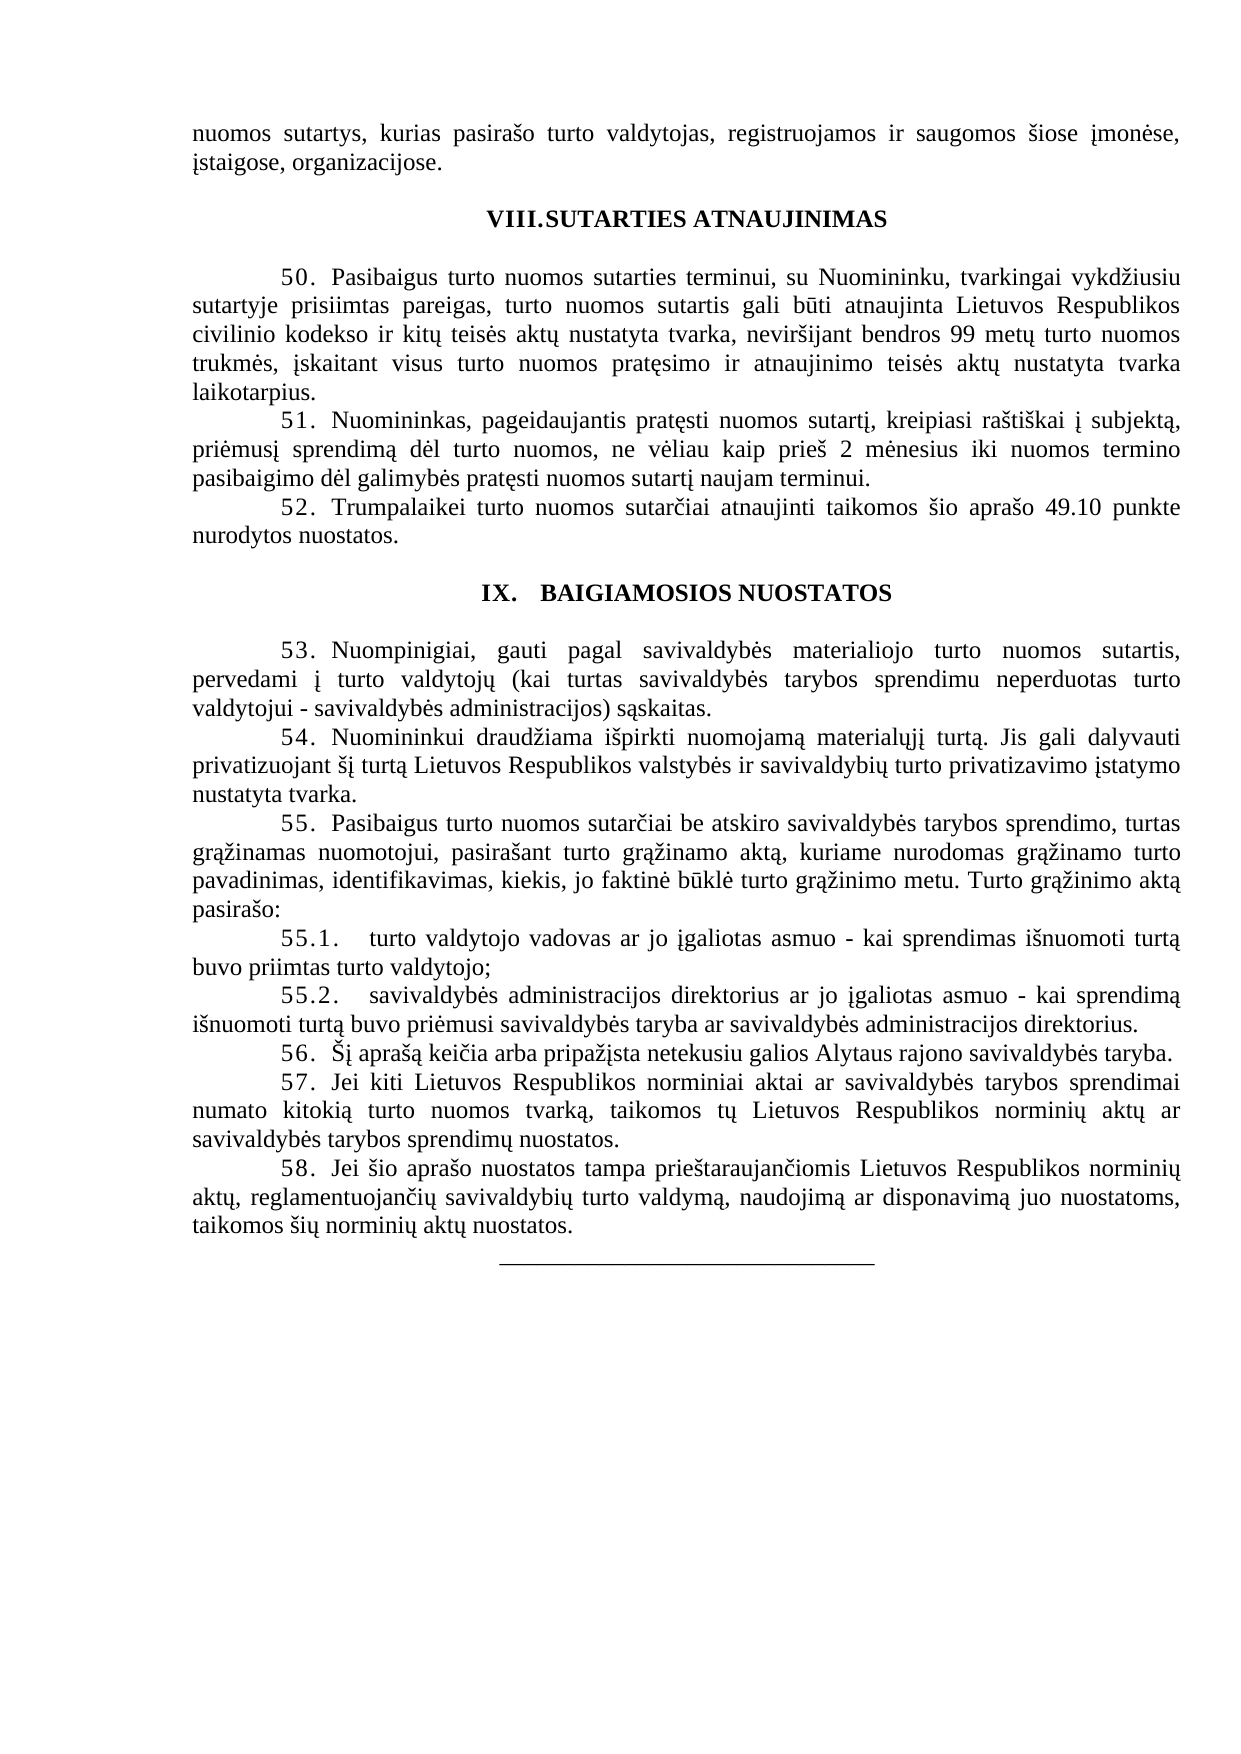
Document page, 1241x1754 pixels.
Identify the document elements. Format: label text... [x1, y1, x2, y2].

text ______________________________ [192, 1239, 1181, 1268]
text 50. Pasibaigus turto nuomos sutarties terminui, su Nuomininku, tvarkingai vykdžiusiu sutartyje prisiimtas pareigas, turto nuomos sutartis gali būti atnaujinta Lietuvos Respublikos civilinio kodekso ir kitų teisės aktų nustatyta tvarka, neviršijant bendros 99 metų turto nuomos trukmės, įskaitant visus turto nuomos pratęsimo ir atnaujinimo teisės aktų nustatyta tvarka laikotarpius. [192, 262, 1181, 406]
text 54. Nuomininkui draudžiama išpirkti nuomojamą materialųjį turtą. Jis gali dalyvauti privatizuojant šį turtą Lietuvos Respublikos valstybės ir savivaldybių turto privatizavimo įstatymo nustatyta tvarka. [192, 722, 1181, 808]
text 57. Jei kiti Lietuvos Respublikos norminiai aktai ar savivaldybės tarybos sprendimai numato kitokią turto nuomos tvarką, taikomos tų Lietuvos Respublikos norminių aktų ar savivaldybės tarybos sprendimų nuostatos. [192, 1067, 1181, 1153]
text 55. Pasibaigus turto nuomos sutarčiai be atskiro savivaldybės tarybos sprendimo, turtas grąžinamas nuomotojui, pasirašant turto grąžinamo aktą, kuriame nurodomas grąžinamo turto pavadinimas, identifikavimas, kiekis, jo faktinė būklė turto grąžinimo metu. Turto grąžinimo aktą pasirašo: [192, 808, 1181, 923]
text 52. Trumpalaikei turto nuomos sutarčiai atnaujinti taikomos šio aprašo 49.10 punkte nurodytos nuostatos. [192, 492, 1181, 549]
text nuomos sutartys, kurias pasirašo turto valdytojas, registruojamos ir saugomos šiose įmonėse, įstaigose, organizacijose. [192, 118, 1181, 176]
text VIII. SUTARTIES ATNAUJINIMAS [192, 204, 1181, 233]
text 55.2. savivaldybės administracijos direktorius ar jo įgaliotas asmuo - kai sprendimą išnuomoti turtą buvo priėmusi savivaldybės taryba ar savivaldybės administracijos direktorius. [192, 981, 1181, 1038]
text 55.1. turto valdytojo vadovas ar jo įgaliotas asmuo - kai sprendimas išnuomoti turtą buvo priimtas turto valdytojo; [192, 923, 1181, 981]
text 51. Nuomininkas, pageidaujantis pratęsti nuomos sutartį, kreipiasi raštiškai į subjektą, priėmusį sprendimą dėl turto nuomos, ne vėliau kaip prieš 2 mėnesius iki nuomos termino pasibaigimo dėl galimybės pratęsti nuomos sutartį naujam terminui. [192, 406, 1181, 492]
text 56. Šį aprašą keičia arba pripažįsta netekusiu galios Alytaus rajono savivaldybės taryba. [192, 1038, 1181, 1067]
text 53. Nuompinigiai, gauti pagal savivaldybės materialiojo turto nuomos sutartis, pervedami į turto valdytojų (kai turtas savivaldybės tarybos sprendimu neperduotas turto valdytojui - savivaldybės administracijos) sąskaitas. [192, 636, 1181, 722]
text IX. BAIGIAMOSIOS NUOSTATOS [192, 578, 1181, 607]
text 58. Jei šio aprašo nuostatos tampa prieštaraujančiomis Lietuvos Respublikos norminių aktų, reglamentuojančių savivaldybių turto valdymą, naudojimą ar disponavimą juo nuostatoms, taikomos šių norminių aktų nuostatos. [192, 1153, 1181, 1239]
